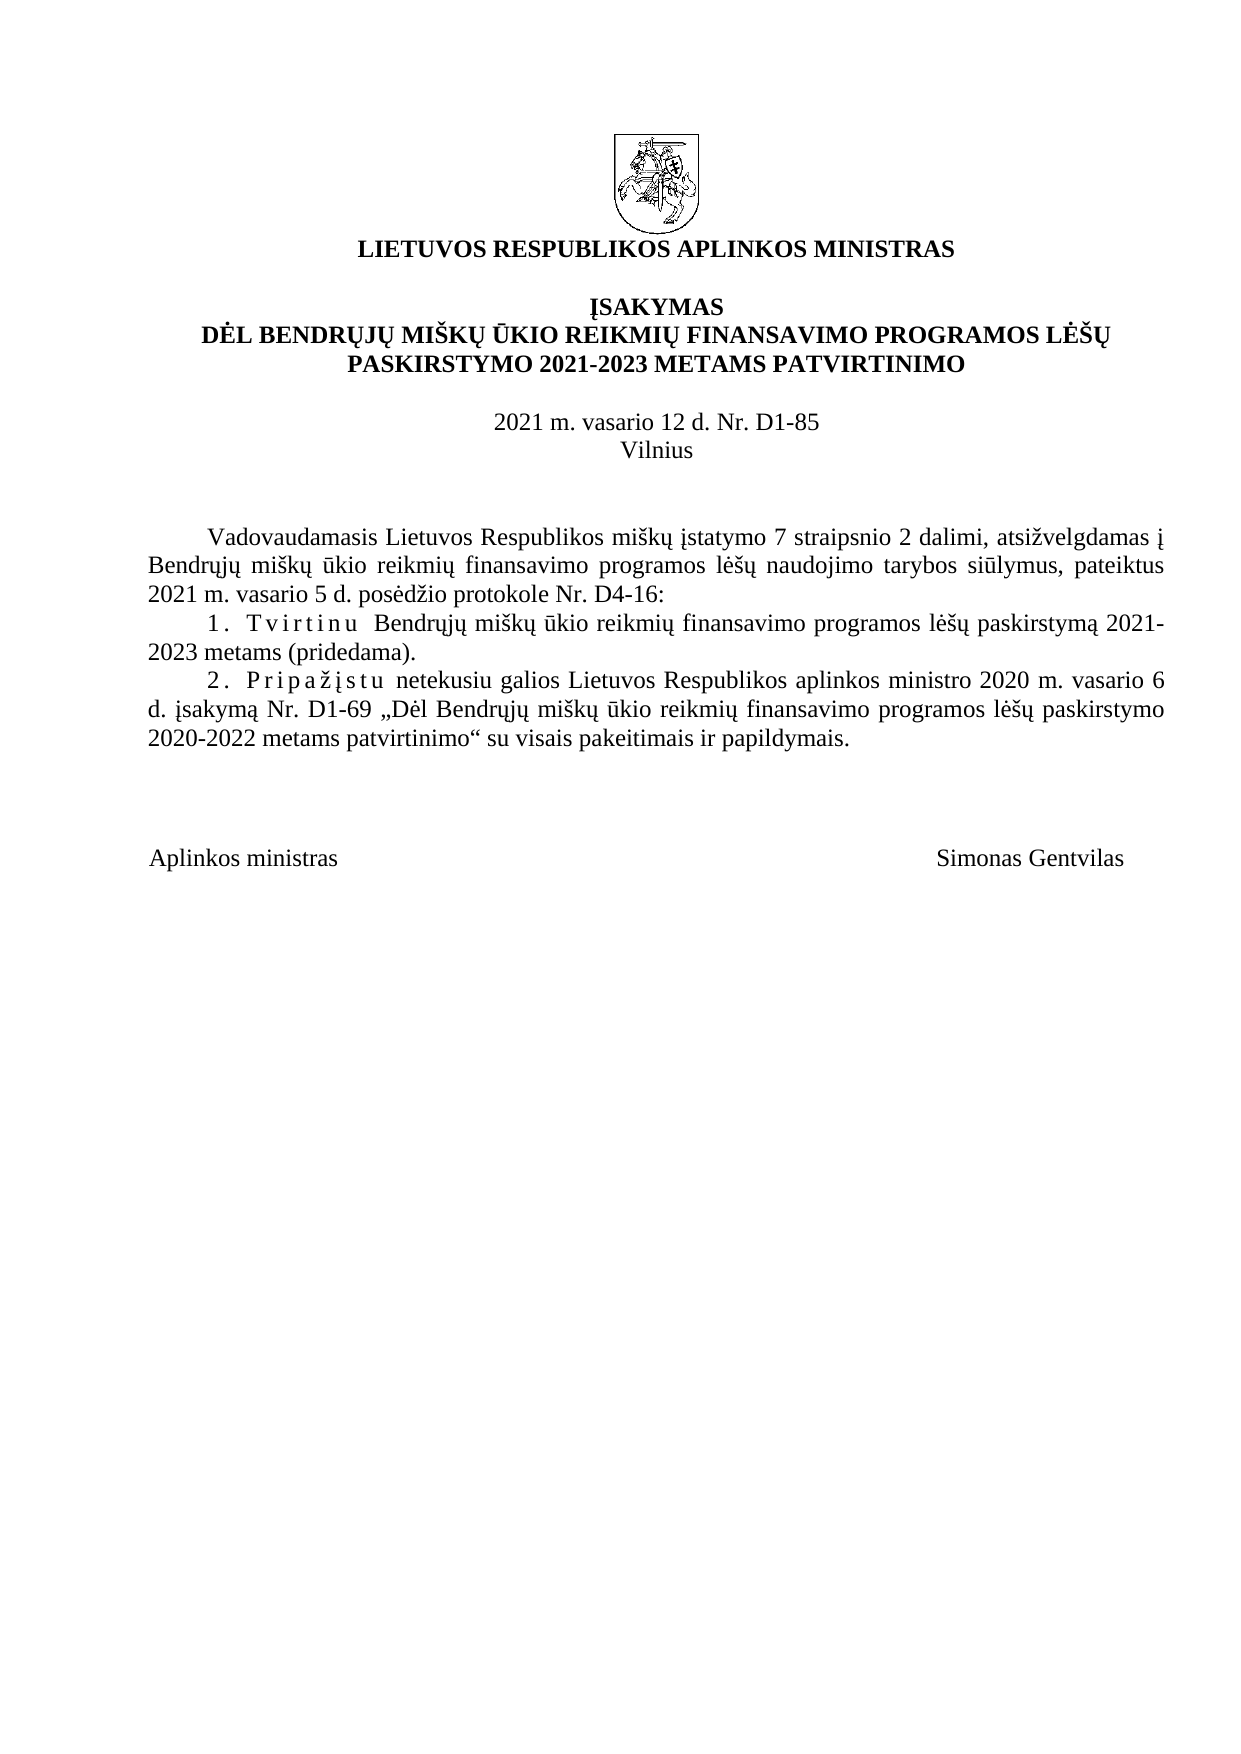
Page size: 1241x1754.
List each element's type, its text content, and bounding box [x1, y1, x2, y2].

text Vilnius [148, 435, 1165, 464]
text 1. Tvirtinu Bendrųjų miškų ūkio reikmių finansavimo programos lėšų paskirstymą 2021-2023 metams (pridedama). [148, 608, 1165, 665]
text ĮSAKYMAS [148, 292, 1165, 320]
text LIETUVOS RESPUBLIKOS APLINKOS MINISTRAS [148, 234, 1165, 292]
text DĖL BENDRŲJŲ MIŠKŲ ŪKIO REIKMIŲ FINANSAVIMO PROGRAMOS LĖŠŲ PASKIRSTYMO 2021-2023 METAMS PATVIRTINIMO [148, 320, 1165, 378]
text 2021 m. vasario 12 d. Nr. D1-85 [148, 407, 1165, 435]
text Vadovaudamasis Lietuvos Respublikos miškų įstatymo 7 straipsnio 2 dalimi, atsižvelgdamas į Bendrųjų miškų ūkio reikmių finansavimo programos lėšų naudojimo tarybos siūlymus, pateiktus 2021 m. vasario 5 d. posėdžio protokole Nr. D4-16: [148, 522, 1165, 608]
text 2. Pripažįstu netekusiu galios Lietuvos Respublikos aplinkos ministro 2020 m. vasario 6 d. įsakymą Nr. D1-69 „Dėl Bendrųjų miškų ūkio reikmių finansavimo programos lėšų paskirstymo 2020-2022 metams patvirtinimo“ su visais pakeitimais ir papildymais. [148, 665, 1165, 752]
text Aplinkos ministras Simonas Gentvilas [148, 843, 1162, 872]
